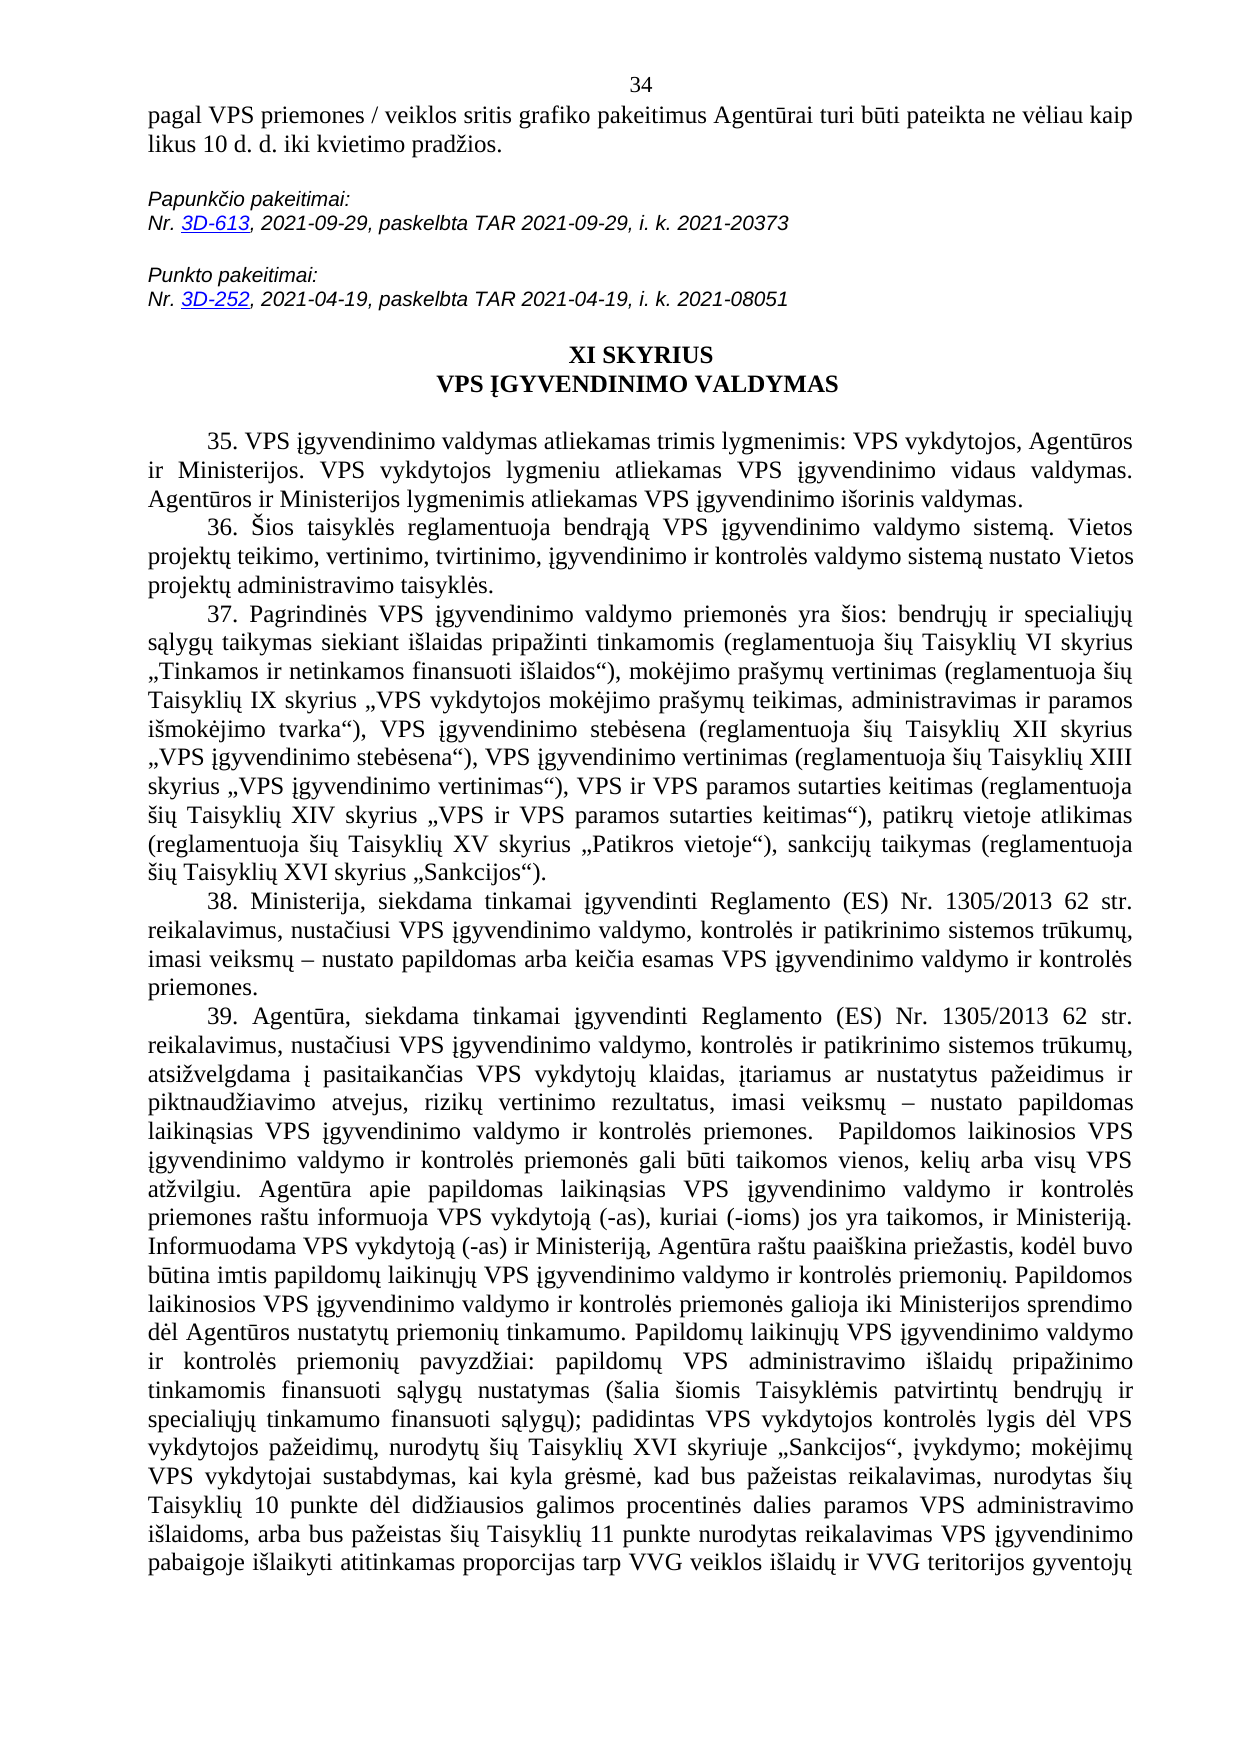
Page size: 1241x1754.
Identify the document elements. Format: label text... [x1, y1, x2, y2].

text Nr. 3D-252, 2021-04-19, paskelbta TAR 2021-04-19, i. k. 2021-08051 [148, 287, 1134, 311]
text 35. VPS įgyvendinimo valdymas atliekamas trimis lygmenimis: VPS vykdytojos, Agentūros ir Ministerijos. VPS vykdytojos lygmeniu atliekamas VPS įgyvendinimo vidaus valdymas. Agentūros ir Ministerijos lygmenimis atliekamas VPS įgyvendinimo išorinis valdymas. [148, 426, 1134, 512]
text 38. Ministerija, siekdama tinkamai įgyvendinti Reglamento (ES) Nr. 1305/2013 62 str. reikalavimus, nustačiusi VPS įgyvendinimo valdymo, kontrolės ir patikrinimo sistemos trūkumų, imasi veiksmų – nustato papildomas arba keičia esamas VPS įgyvendinimo valdymo ir kontrolės priemones. [148, 886, 1134, 1001]
text pagal VPS priemones / veiklos sritis grafiko pakeitimus Agentūrai turi būti pateikta ne vėliau kaip likus 10 d. d. iki kvietimo pradžios. [148, 100, 1134, 158]
text Papunkčio pakeitimai: [148, 187, 1134, 211]
text Punkto pakeitimai: [148, 263, 1134, 287]
text 36. Šios taisyklės reglamentuoja bendrąją VPS įgyvendinimo valdymo sistemą. Vietos projektų teikimo, vertinimo, tvirtinimo, įgyvendinimo ir kontrolės valdymo sistemą nustato Vietos projektų administravimo taisyklės. [148, 512, 1134, 599]
text Nr. 3D-613, 2021-09-29, paskelbta TAR 2021-09-29, i. k. 2021-20373 [148, 211, 1134, 234]
text 39. Agentūra, siekdama tinkamai įgyvendinti Reglamento (ES) Nr. 1305/2013 62 str. reikalavimus, nustačiusi VPS įgyvendinimo valdymo, kontrolės ir patikrinimo sistemos trūkumų, atsižvelgdama į pasitaikančias VPS vykdytojų klaidas, įtariamus ar nustatytus pažeidimus ir piktnaudžiavimo atvejus, rizikų vertinimo rezultatus, imasi veiksmų – nustato papildomas laikinąsias VPS įgyvendinimo valdymo ir kontrolės priemones. Papildomos laikinosios VPS įgyvendinimo valdymo ir kontrolės priemonės gali būti taikomos vienos, kelių arba visų VPS atžvilgiu. Agentūra apie papildomas laikinąsias VPS įgyvendinimo valdymo ir kontrolės priemones raštu informuoja VPS vykdytoją (-as), kuriai (-ioms) jos yra taikomos, ir Ministeriją. Informuodama VPS vykdytoją (-as) ir Ministeriją, Agentūra raštu paaiškina priežastis, kodėl buvo būtina imtis papildomų laikinųjų VPS įgyvendinimo valdymo ir kontrolės priemonių. Papildomos laikinosios VPS įgyvendinimo valdymo ir kontrolės priemonės galioja iki Ministerijos sprendimo dėl Agentūros nustatytų priemonių tinkamumo. Papildomų laikinųjų VPS įgyvendinimo valdymo ir kontrolės priemonių pavyzdžiai: papildomų VPS administravimo išlaidų pripažinimo tinkamomis finansuoti sąlygų nustatymas (šalia šiomis Taisyklėmis patvirtintų bendrųjų ir specialiųjų tinkamumo finansuoti sąlygų); padidintas VPS vykdytojos kontrolės lygis dėl VPS vykdytojos pažeidimų, nurodytų šių Taisyklių XVI skyriuje „Sankcijos“, įvykdymo; mokėjimų VPS vykdytojai sustabdymas, kai kyla grėsmė, kad bus pažeistas reikalavimas, nurodytas šių Taisyklių 10 punkte dėl didžiausios galimos procentinės dalies paramos VPS administravimo išlaidoms, arba bus pažeistas šių Taisyklių 11 punkte nurodytas reikalavimas VPS įgyvendinimo pabaigoje išlaikyti atitinkamas proporcijas tarp VVG veiklos išlaidų ir VVG teritorijos gyventojų [148, 1001, 1134, 1576]
text 37. Pagrindinės VPS įgyvendinimo valdymo priemonės yra šios: bendrųjų ir specialiųjų sąlygų taikymas siekiant išlaidas pripažinti tinkamomis (reglamentuoja šių Taisyklių VI skyrius „Tinkamos ir netinkamos finansuoti išlaidos“), mokėjimo prašymų vertinimas (reglamentuoja šių Taisyklių IX skyrius „VPS vykdytojos mokėjimo prašymų teikimas, administravimas ir paramos išmokėjimo tvarka“), VPS įgyvendinimo stebėsena (reglamentuoja šių Taisyklių XII skyrius „VPS įgyvendinimo stebėsena“), VPS įgyvendinimo vertinimas (reglamentuoja šių Taisyklių XIII skyrius „VPS įgyvendinimo vertinimas“), VPS ir VPS paramos sutarties keitimas (reglamentuoja šių Taisyklių XIV skyrius „VPS ir VPS paramos sutarties keitimas“), patikrų vietoje atlikimas (reglamentuoja šių Taisyklių XV skyrius „Patikros vietoje“), sankcijų taikymas (reglamentuoja šių Taisyklių XVI skyrius „Sankcijos“). [148, 599, 1134, 886]
text XI SKYRIUS [148, 340, 1134, 369]
text VPS ĮGYVENDINIMO VALDYMAS [148, 369, 1134, 397]
